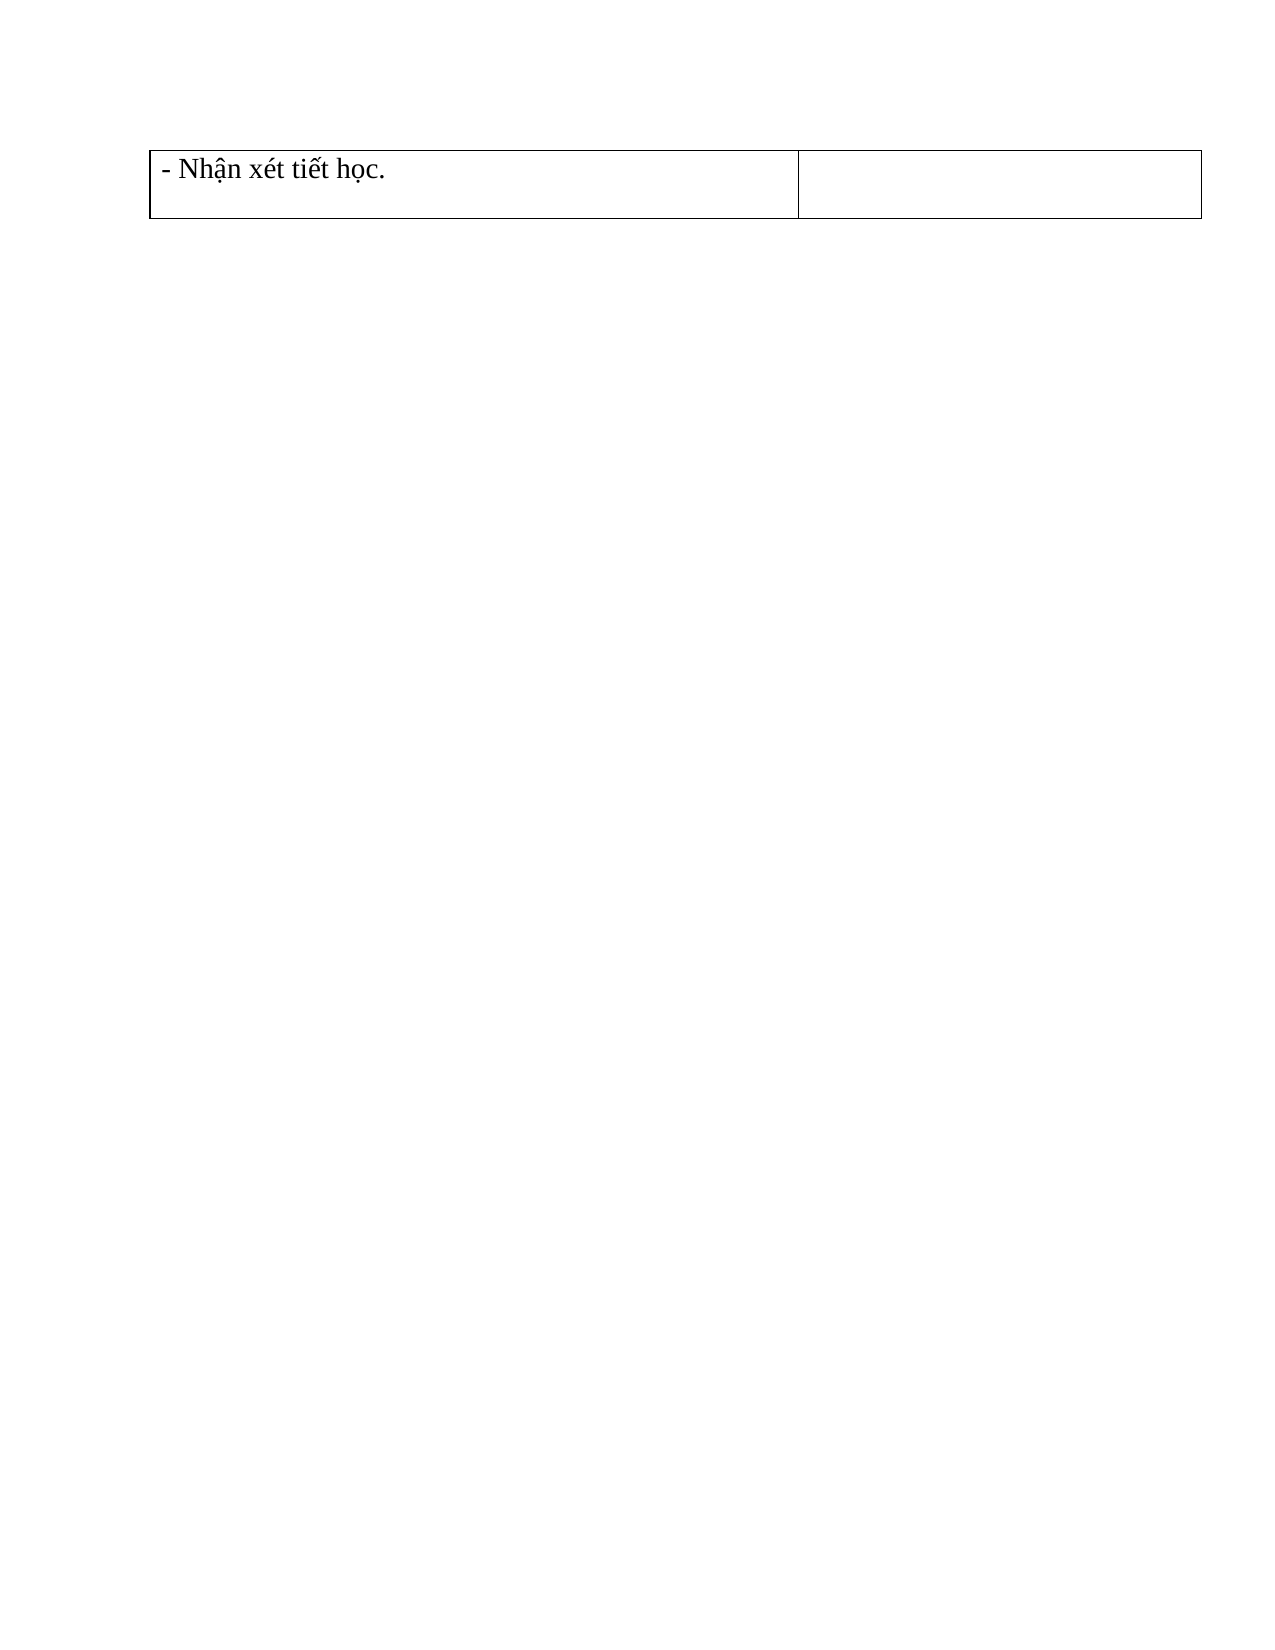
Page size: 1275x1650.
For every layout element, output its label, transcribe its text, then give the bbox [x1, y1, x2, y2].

table_cell [799, 151, 1201, 218]
table_cell - Nhận xét tiết học. [151, 151, 798, 218]
